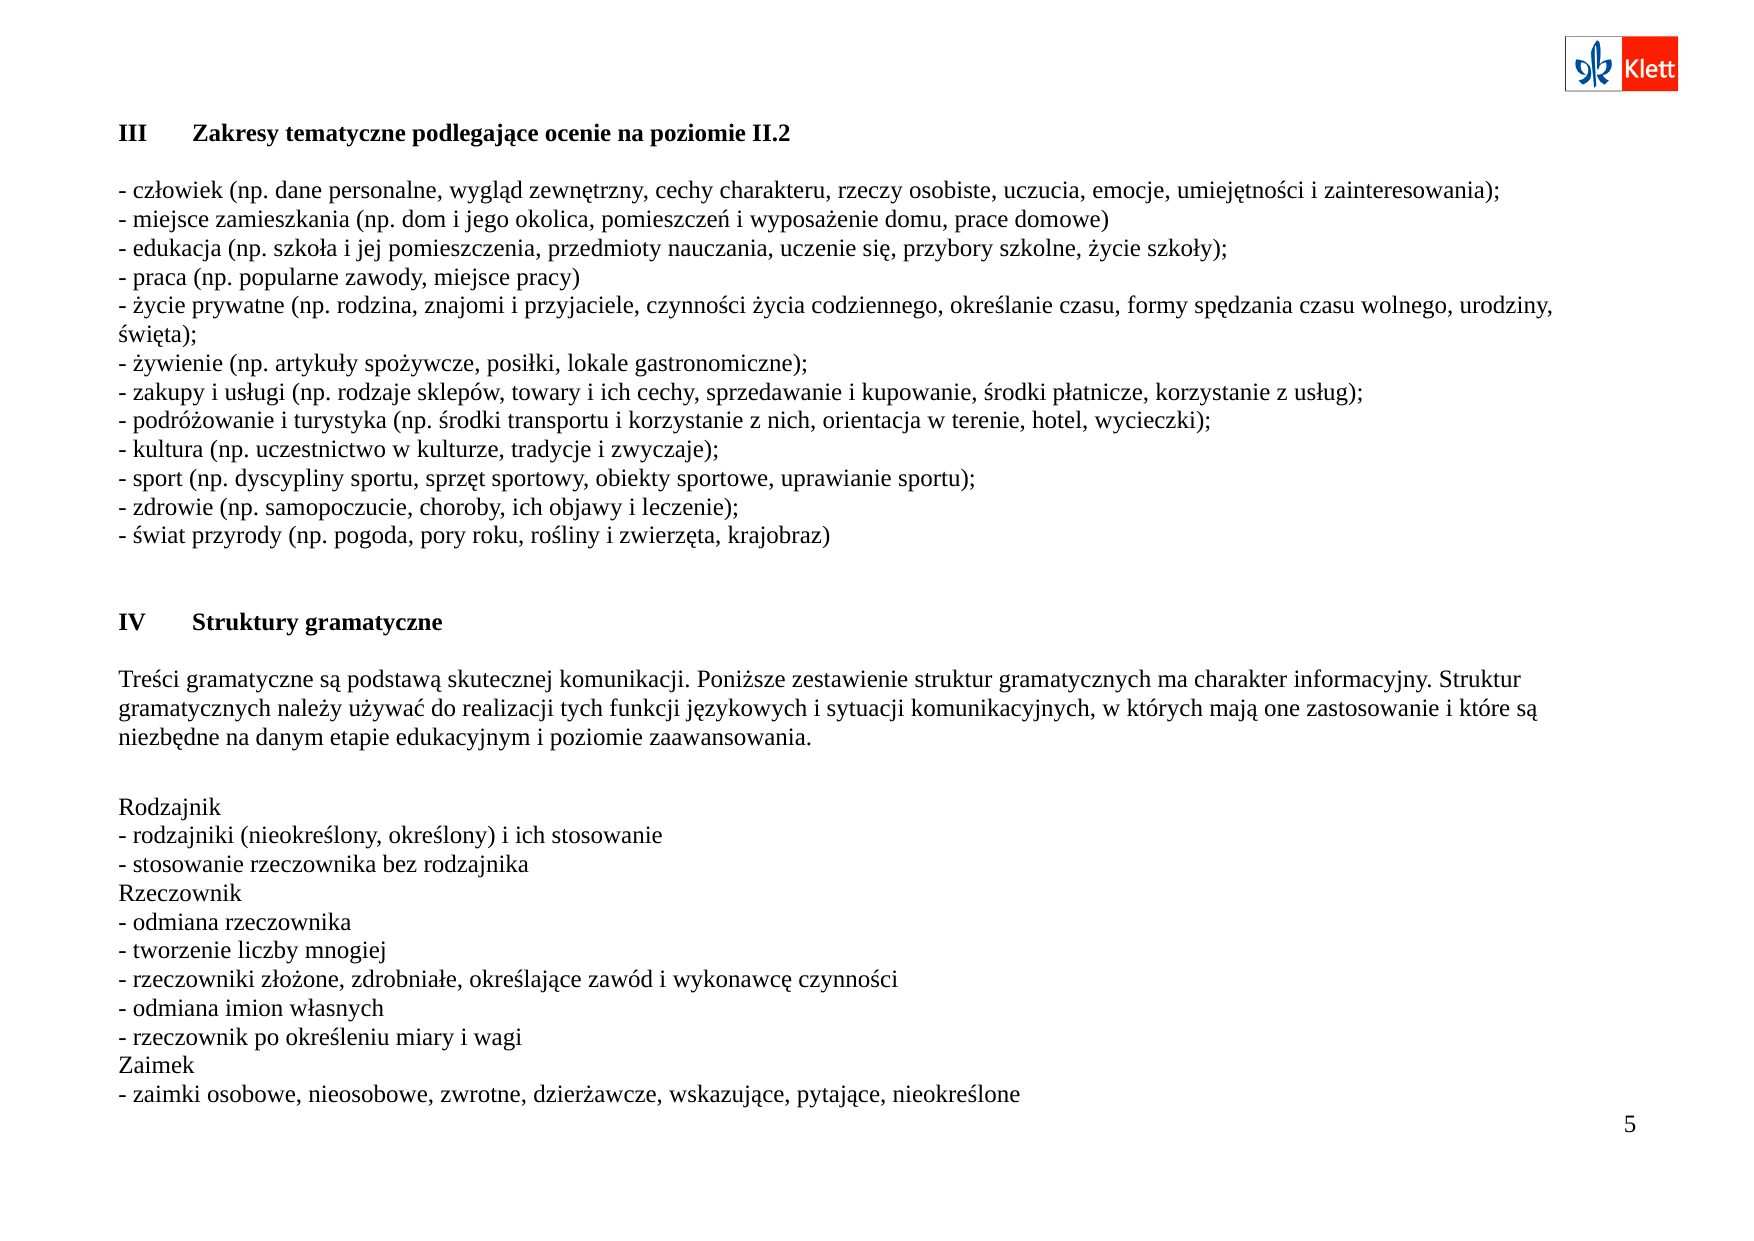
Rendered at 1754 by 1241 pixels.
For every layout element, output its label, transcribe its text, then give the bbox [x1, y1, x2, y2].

text III Zakresy tematyczne podlegające ocenie na poziomie II.2 - człowiek (np. dane personalne, wygląd zewnętrzny, cechy charakteru, rzeczy osobiste, uczucia, emocje, umiejętności i zainteresowania); - miejsce zamieszkania (np. dom i jego okolica, pomieszczeń i wyposażenie domu, prace domowe) - edukacja (np. szkoła i jej pomieszczenia, przedmioty nauczania, uczenie się, przybory szkolne, życie szkoły); - praca (np. popularne zawody, miejsce pracy) - życie prywatne (np. rodzina, znajomi i przyjaciele, czynności życia codziennego, określanie czasu, formy spędzania czasu wolnego, urodziny, święta); - żywienie (np. artykuły spożywcze, posiłki, lokale gastronomiczne); - zakupy i usługi (np. rodzaje sklepów, towary i ich cechy, sprzedawanie i kupowanie, środki płatnicze, korzystanie z usług); - podróżowanie i turystyka (np. środki transportu i korzystanie z nich, orientacja w terenie, hotel, wycieczki); - kultura (np. uczestnictwo w kulturze, tradycje i zwyczaje); - sport (np. dyscypliny sportu, sprzęt sportowy, obiekty sportowe, uprawianie sportu); - zdrowie (np. samopoczucie, choroby, ich objawy i leczenie); - świat przyrody (np. pogoda, pory roku, rośliny i zwierzęta, krajobraz) IV Struktury gramatyczne Treści gramatyczne są podstawą skutecznej komunikacji. Poniższe zestawienie struktur gramatycznych ma charakter informacyjny. Struktur gramatycznych należy używać do realizacji tych funkcji językowych i sytuacji komunikacyjnych, w których mają one zastosowanie i które są niezbędne na danym etapie edukacyjnym i poziomie zaawansowania. [118, 118, 1636, 779]
text Rodzajnik - rodzajniki (nieokreślony, określony) i ich stosowanie - stosowanie rzeczownika bez rodzajnika Rzeczownik - odmiana rzeczownika - tworzenie liczby mnogiej - rzeczowniki złożone, zdrobniałe, określające zawód i wykonawcę czynności - odmiana imion własnych - rzeczownik po określeniu miary i wagi Zaimek - zaimki osobowe, nieosobowe, zwrotne, dzierżawcze, wskazujące, pytające, nieokreślone [118, 792, 1636, 1108]
